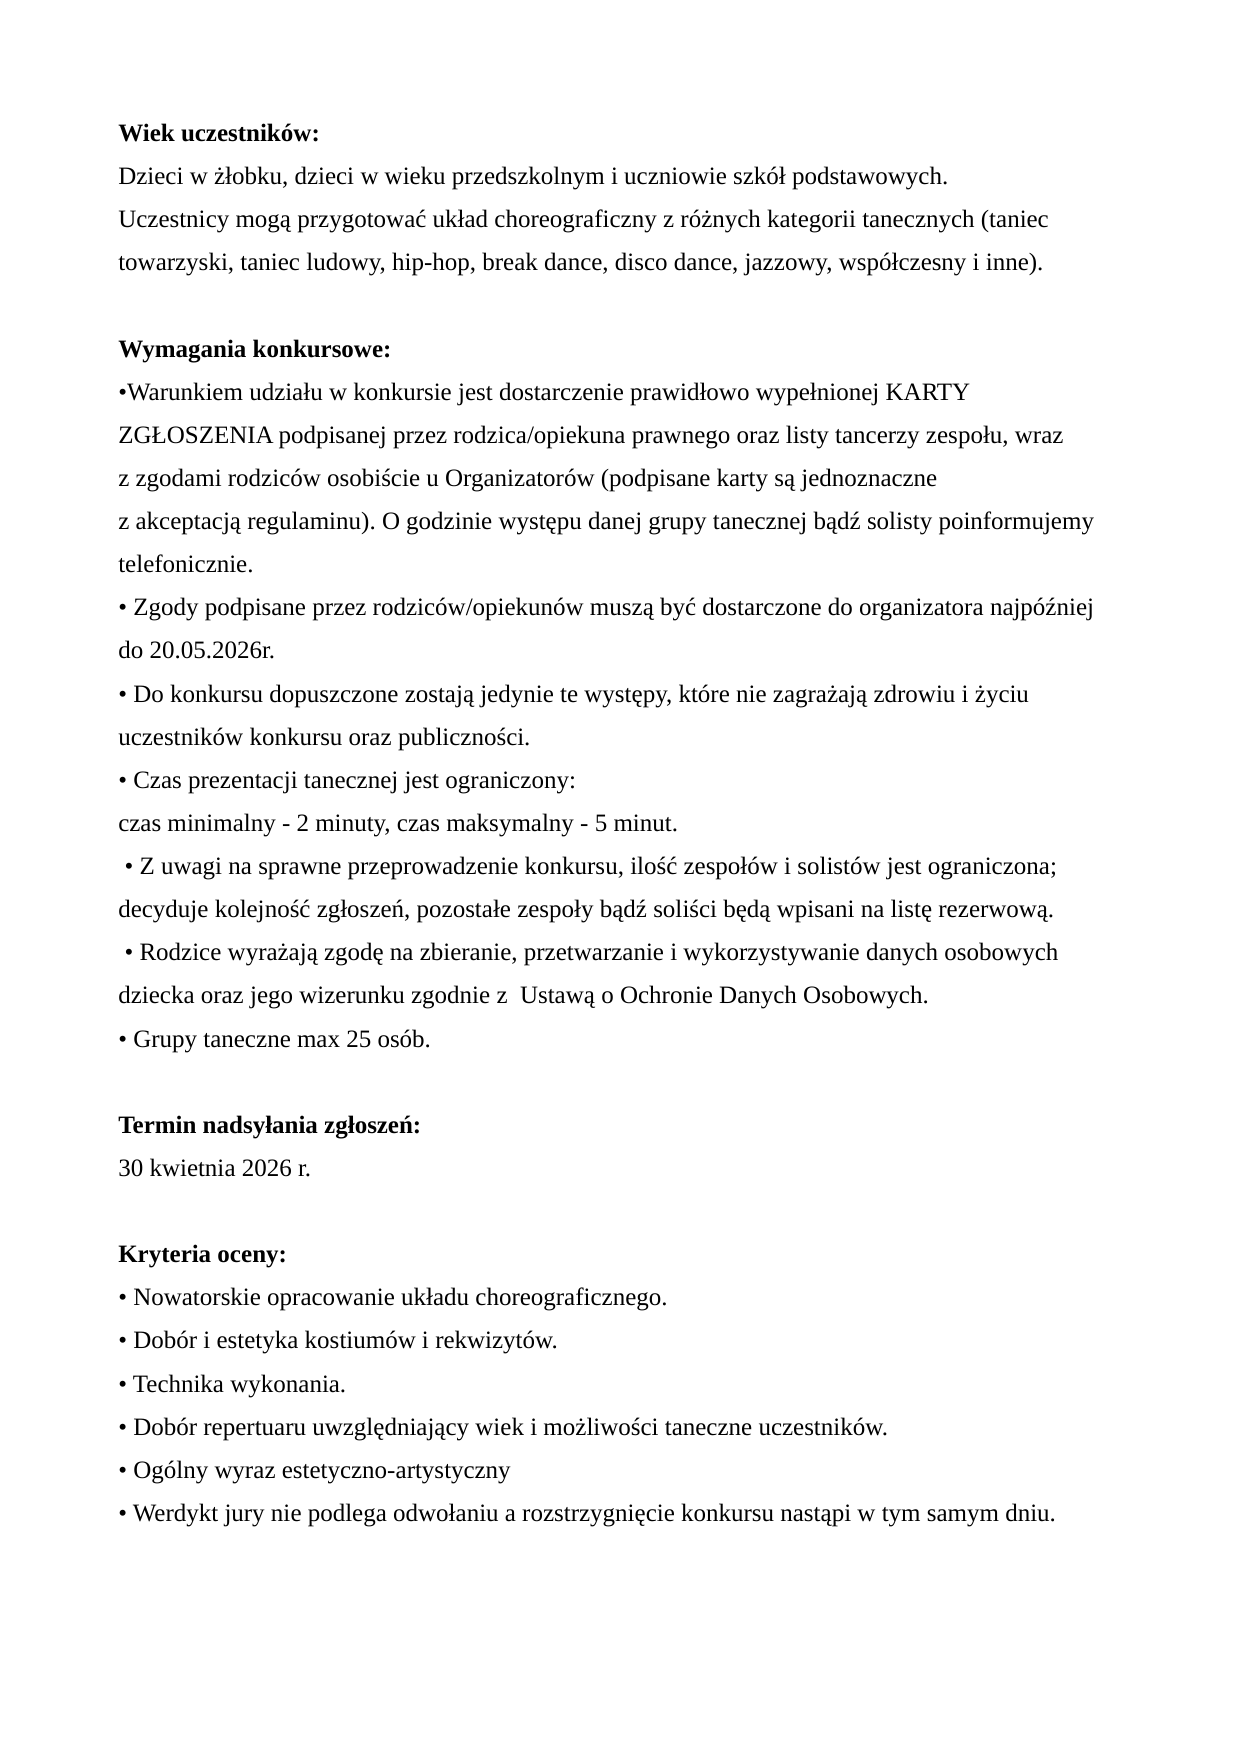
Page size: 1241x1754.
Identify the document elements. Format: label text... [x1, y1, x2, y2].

text • Nowatorskie opracowanie układu choreograficznego. [118, 1282, 1122, 1311]
text • Czas prezentacji tanecznej jest ograniczony: [118, 765, 1122, 794]
text Termin nadsyłania zgłoszeń: [118, 1110, 1122, 1139]
text • Technika wykonania. [118, 1369, 1122, 1397]
text Dzieci w żłobku, dzieci w wieku przedszkolnym i uczniowie szkół podstawowych. [118, 161, 1122, 190]
text uczestników konkursu oraz publiczności. [118, 722, 1122, 751]
text • Zgody podpisane przez rodziców/opiekunów muszą być dostarczone do organizatora najpóźniej do 20.05.2026r. [118, 592, 1122, 664]
text •Warunkiem udziału w konkursie jest dostarczenie prawidłowo wypełnionej KARTY [118, 377, 1122, 406]
text • Do konkursu dopuszczone zostają jedynie te występy, które nie zagrażają zdrowiu i życiu [118, 679, 1122, 707]
text z zgodami rodziców osobiście u Organizatorów (podpisane karty są jednoznaczne z akceptacją regulaminu). O godzinie występu danej grupy tanecznej bądź solisty poinformujemy telefonicznie. [118, 463, 1122, 578]
text czas minimalny - 2 minuty, czas maksymalny - 5 minut. [118, 808, 1122, 837]
text • Ogólny wyraz estetyczno-artystyczny [118, 1455, 1122, 1484]
text • Dobór i estetyka kostiumów i rekwizytów. [118, 1326, 1122, 1354]
text decyduje kolejność zgłoszeń, pozostałe zespoły bądź soliści będą wpisani na listę rezerwową. [118, 894, 1122, 923]
text • Grupy taneczne max 25 osób. [118, 1024, 1122, 1052]
text Uczestnicy mogą przygotować układ choreograficzny z różnych kategorii tanecznych (taniec [118, 204, 1122, 233]
text 30 kwietnia 2026 r. [118, 1153, 1122, 1182]
text towarzyski, taniec ludowy, hip-hop, break dance, disco dance, jazzowy, współczesny i inne). [118, 247, 1122, 276]
text • Dobór repertuaru uwzględniający wiek i możliwości taneczne uczestników. [118, 1412, 1122, 1441]
text • Z uwagi na sprawne przeprowadzenie konkursu, ilość zespołów i solistów jest ograniczona; [118, 851, 1122, 880]
text • Werdykt jury nie podlega odwołaniu a rozstrzygnięcie konkursu nastąpi w tym samym dniu. [118, 1498, 1122, 1527]
text Wymagania konkursowe: [118, 334, 1122, 362]
text • Rodzice wyrażają zgodę na zbieranie, przetwarzanie i wykorzystywanie danych osobowych dziecka oraz jego wizerunku zgodnie z Ustawą o Ochronie Danych Osobowych. [118, 937, 1122, 1009]
text ZGŁOSZENIA podpisanej przez rodzica/opiekuna prawnego oraz listy tancerzy zespołu, wraz [118, 420, 1122, 449]
text Kryteria oceny: [118, 1239, 1122, 1268]
text Wiek uczestników: [118, 118, 1122, 147]
